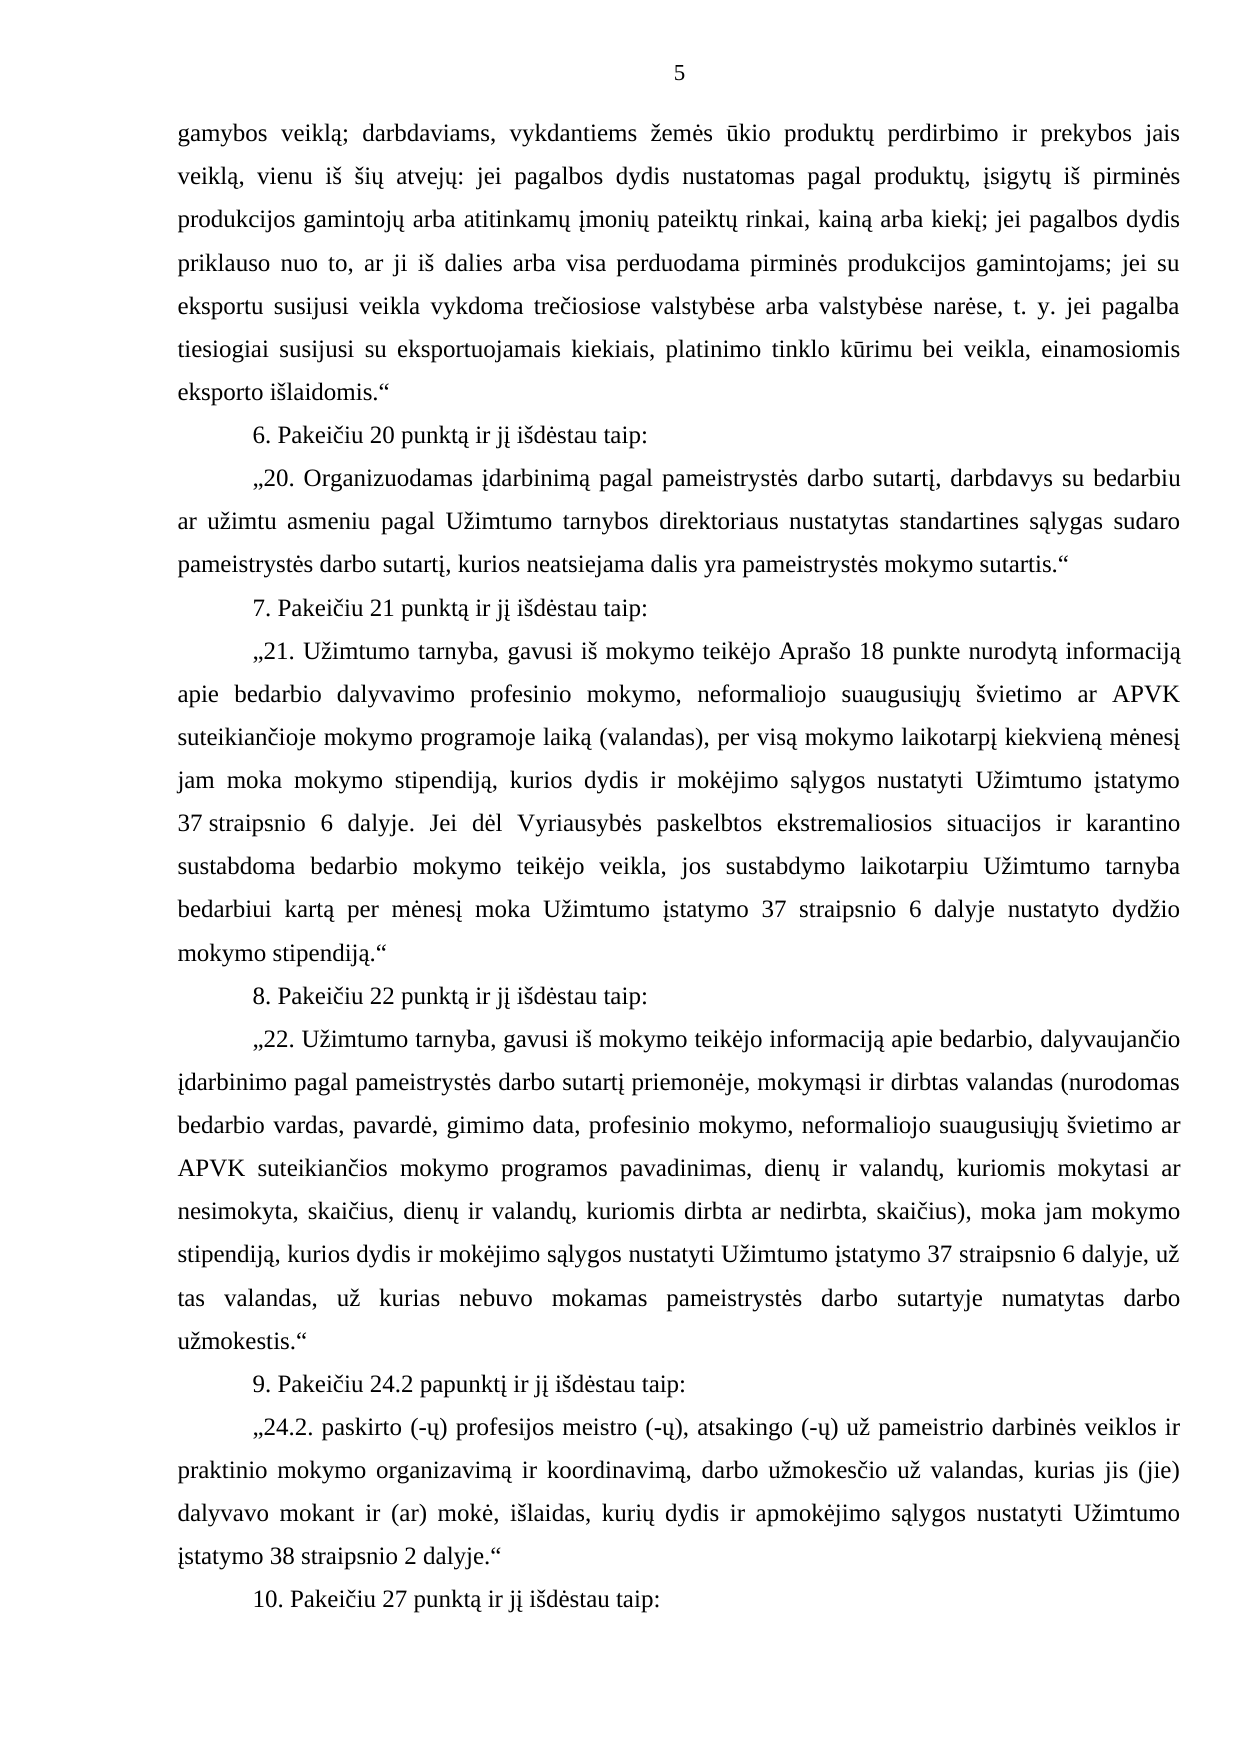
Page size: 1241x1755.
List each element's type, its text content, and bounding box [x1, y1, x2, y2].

text 7. Pakeičiu 21 punktą ir jį išdėstau taip: [177, 593, 1181, 621]
text „22. Užimtumo tarnyba, gavusi iš mokymo teikėjo informaciją apie bedarbio, dalyvaujančio įdarbinimo pagal pameistrystės darbo sutartį priemonėje, mokymąsi ir dirbtas valandas (nurodomas bedarbio vardas, pavardė, gimimo data, profesinio mokymo, neformaliojo suaugusiųjų švietimo ar APVK suteikiančios mokymo programos pavadinimas, dienų ir valandų, kuriomis mokytasi ar nesimokyta, skaičius, dienų ir valandų, kuriomis dirbta ar nedirbta, skaičius), moka jam mokymo stipendiją, kurios dydis ir mokėjimo sąlygos nustatyti Užimtumo įstatymo 37 straipsnio 6 dalyje, už tas valandas, už kurias nebuvo mokamas pameistrystės darbo sutartyje numatytas darbo užmokestis.“ [177, 1024, 1181, 1354]
text „24.2. paskirto (-ų) profesijos meistro (-ų), atsakingo (-ų) už pameistrio darbinės veiklos ir praktinio mokymo organizavimą ir koordinavimą, darbo užmokesčio už valandas, kurias jis (jie) dalyvavo mokant ir (ar) mokė, išlaidas, kurių dydis ir apmokėjimo sąlygos nustatyti Užimtumo įstatymo 38 straipsnio 2 dalyje.“ [177, 1412, 1181, 1570]
text 8. Pakeičiu 22 punktą ir jį išdėstau taip: [177, 981, 1181, 1009]
text „20. Organizuodamas įdarbinimą pagal pameistrystės darbo sutartį, darbdavys su bedarbiu ar užimtu asmeniu pagal Užimtumo tarnybos direktoriaus nustatytas standartines sąlygas sudaro pameistrystės darbo sutartį, kurios neatsiejama dalis yra pameistrystės mokymo sutartis.“ [177, 463, 1181, 578]
text „21. Užimtumo tarnyba, gavusi iš mokymo teikėjo Aprašo 18 punkte nurodytą informaciją apie bedarbio dalyvavimo profesinio mokymo, neformaliojo suaugusiųjų švietimo ar APVK suteikiančioje mokymo programoje laiką (valandas), per visą mokymo laikotarpį kiekvieną mėnesį jam moka mokymo stipendiją, kurios dydis ir mokėjimo sąlygos nustatyti Užimtumo įstatymo 37 straipsnio 6 dalyje. Jei dėl Vyriausybės paskelbtos ekstremaliosios situacijos ir karantino sustabdoma bedarbio mokymo teikėjo veikla, jos sustabdymo laikotarpiu Užimtumo tarnyba bedarbiui kartą per mėnesį moka Užimtumo įstatymo 37 straipsnio 6 dalyje nustatyto dydžio mokymo stipendiją.“ [177, 636, 1181, 966]
text 10. Pakeičiu 27 punktą ir jį išdėstau taip: [177, 1584, 1181, 1613]
text 6. Pakeičiu 20 punktą ir jį išdėstau taip: [177, 420, 1181, 449]
text 9. Pakeičiu 24.2 papunktį ir jį išdėstau taip: [177, 1369, 1181, 1398]
text gamybos veiklą; darbdaviams, vykdantiems žemės ūkio produktų perdirbimo ir prekybos jais veiklą, vienu iš šių atvejų: jei pagalbos dydis nustatomas pagal produktų, įsigytų iš pirminės produkcijos gamintojų arba atitinkamų įmonių pateiktų rinkai, kainą arba kiekį; jei pagalbos dydis priklauso nuo to, ar ji iš dalies arba visa perduodama pirminės produkcijos gamintojams; jei su eksportu susijusi veikla vykdoma trečiosiose valstybėse arba valstybėse narėse, t. y. jei pagalba tiesiogiai susijusi su eksportuojamais kiekiais, platinimo tinklo kūrimu bei veikla, einamosiomis eksporto išlaidomis.“ [177, 118, 1181, 406]
